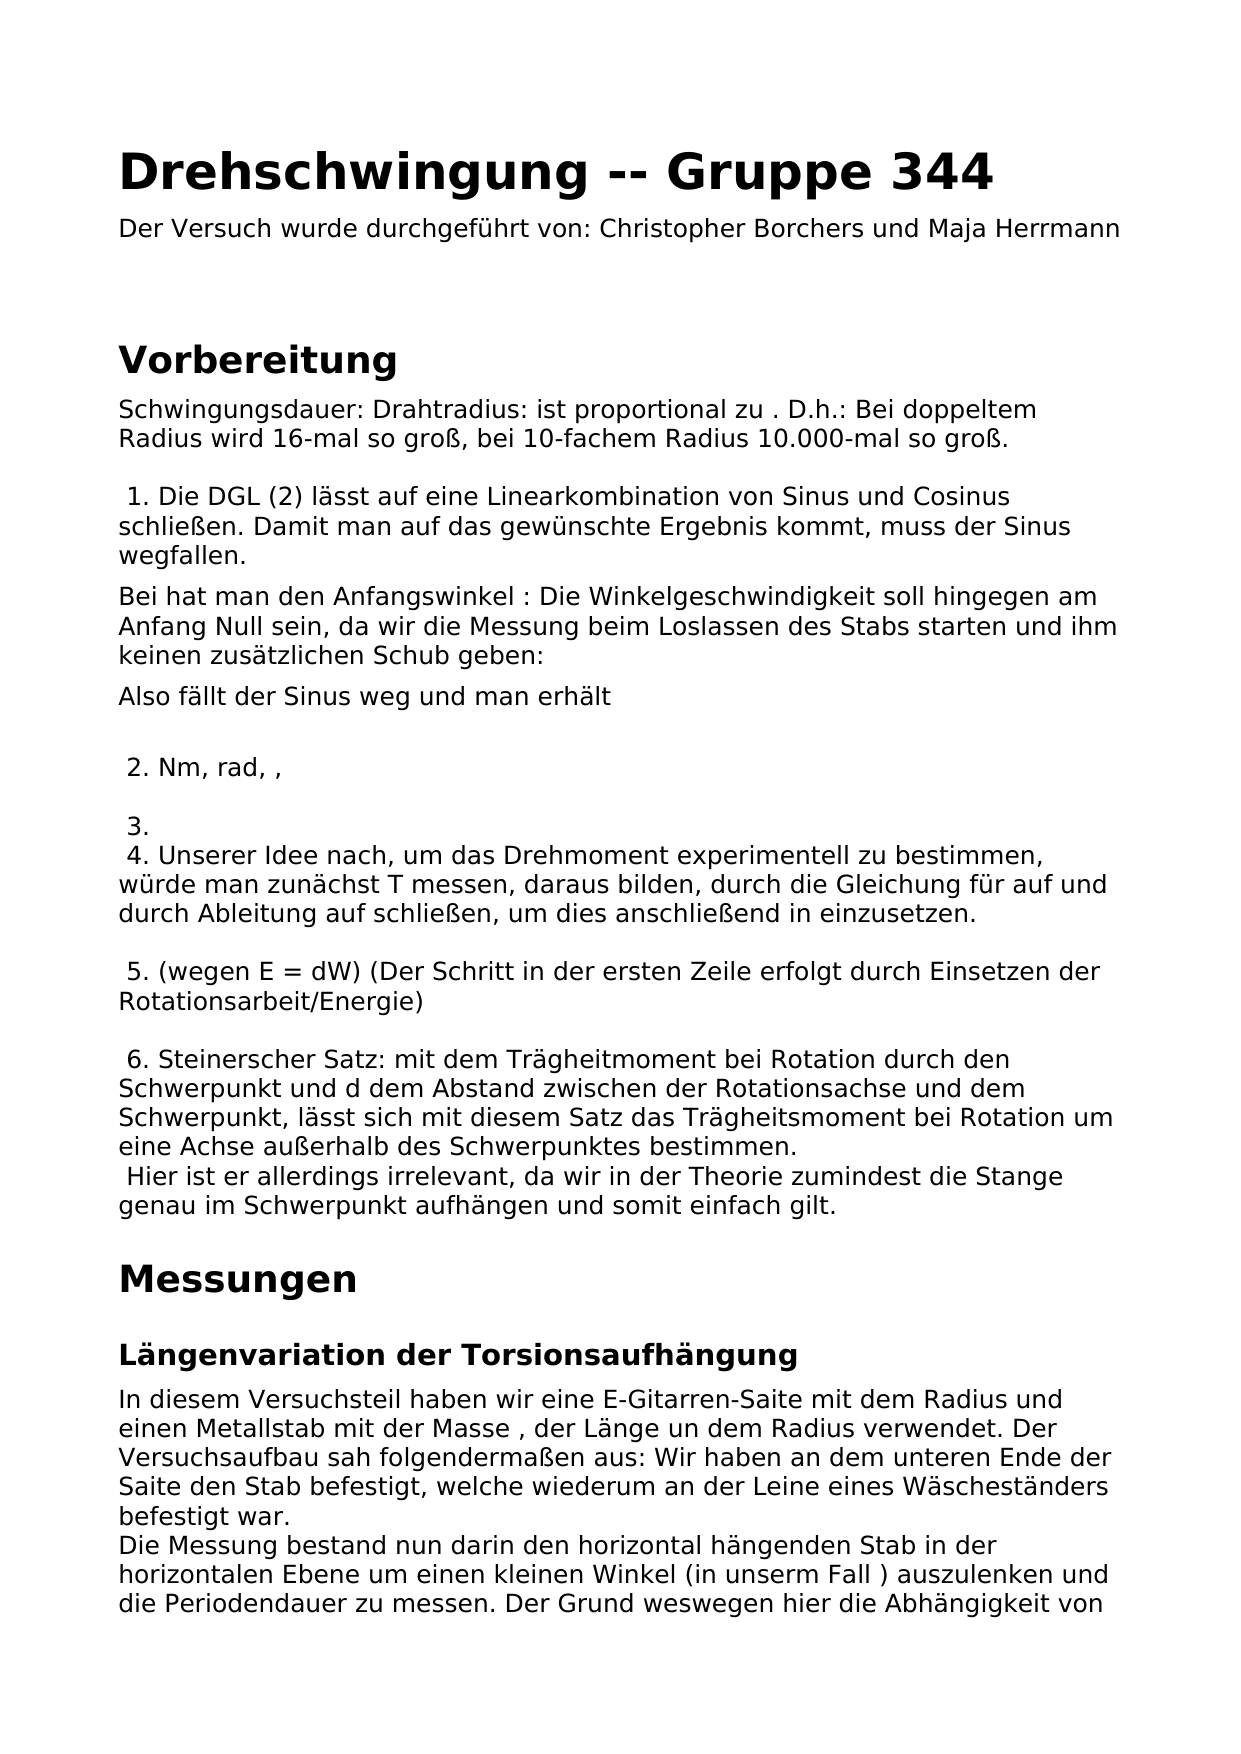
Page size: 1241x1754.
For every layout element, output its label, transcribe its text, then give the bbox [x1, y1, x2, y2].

subtitle Messungen [118, 1257, 1122, 1301]
text Also fällt der Sinus weg und man erhält [118, 682, 1122, 712]
text In diesem Versuchsteil haben wir eine E-Gitarren-Saite mit dem Radius und einen Metallstab mit der Masse , der Länge un dem Radius verwendet. Der Versuchsaufbau sah folgendermaßen aus: Wir haben an dem unteren Ende der Saite den Stab befestigt, welche wiederum an der Leine eines Wäscheständers befestigt war. Die Messung bestand nun darin den horizontal hängenden Stab in der horizontalen Ebene um einen kleinen Winkel (in unserm Fall ) auszulenken und die Periodendauer zu messen. Der Grund weswegen hier die Abhängigkeit von [118, 1385, 1122, 1618]
text 2. Nm, rad, , 3. 4. Unserer Idee nach, um das Drehmoment experimentell zu bestimmen, würde man zunächst T messen, daraus bilden, durch die Gleichung für auf und durch Ableitung auf schließen, um dies anschließend in einzusetzen. 5. (wegen E = dW) (Der Schritt in der ersten Zeile erfolgt durch Einsetzen der Rotationsarbeit/Energie) 6. Steinerscher Satz: mit dem Trägheitmoment bei Rotation durch den Schwerpunkt und d dem Abstand zwischen der Rotationsachse und dem Schwerpunkt, lässt sich mit diesem Satz das Trägheitsmoment bei Rotation um eine Achse außerhalb des Schwerpunktes bestimmen. Hier ist er allerdings irrelevant, da wir in der Theorie zumindest die Stange genau im Schwerpunkt aufhängen und somit einfach gilt. [118, 724, 1122, 1220]
subtitle Vorbereitung [118, 339, 1122, 382]
text Schwingungsdauer: Drahtradius: ist proportional zu . D.h.: Bei doppeltem Radius wird 16-mal so groß, bei 10-fachem Radius 10.000-mal so groß. 1. Die DGL (2) lässt auf eine Linearkombination von Sinus und Cosinus schließen. Damit man auf das gewünschte Ergebnis kommt, muss der Sinus wegfallen. [118, 395, 1122, 570]
subtitle Längenvariation der Torsionsaufhängung [118, 1339, 1122, 1373]
subtitle Drehschwingung -- Gruppe 344 [118, 143, 1122, 201]
text Der Versuch wurde durchgeführt von: Christopher Borchers und Maja Herrmann [118, 214, 1122, 301]
text Bei hat man den Anfangswinkel : Die Winkelgeschwindigkeit soll hingegen am Anfang Null sein, da wir die Messung beim Loslassen des Stabs starten und ihm keinen zusätzlichen Schub geben: [118, 582, 1122, 670]
